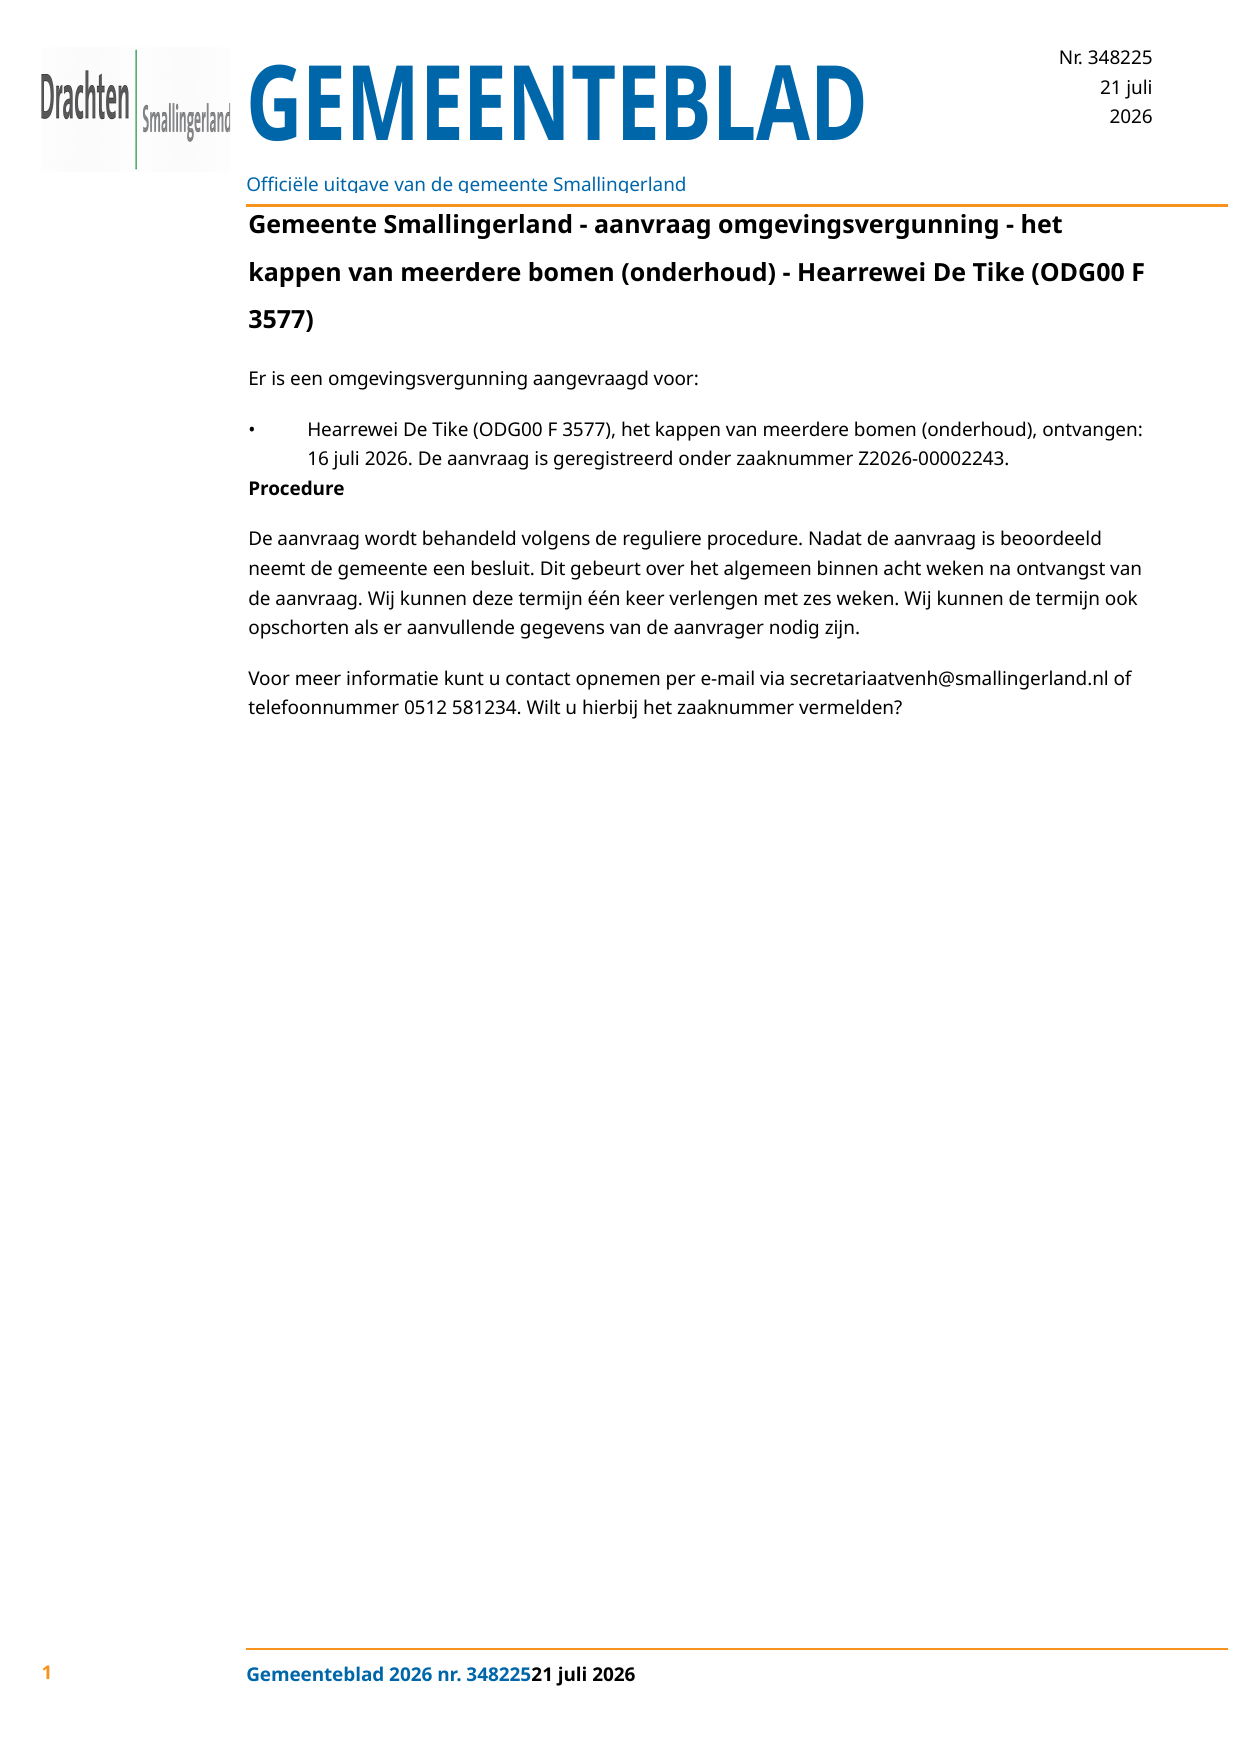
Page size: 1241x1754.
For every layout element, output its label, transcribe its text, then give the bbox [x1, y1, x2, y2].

text Gemeente Smallingerland - aanvraag omgevingsvergunning - het kappen van meerdere bomen (onderhoud) - Hearrewei De Tike (ODG00 F 3577) [248, 207, 1152, 336]
text De aanvraag wordt behandeld volgens de reguliere procedure. Nadat de aanvraag is beoordeeld neemt de gemeente een besluit. Dit gebeurt over het algemeen binnen acht weken na ontvangst van de aanvraag. Wij kunnen deze termijn één keer verlengen met zes weken. Wij kunnen de termijn ook opschorten als er aanvullende gegevens van de aanvrager nodig zijn. [248, 526, 1152, 640]
text Voor meer informatie kunt u contact opnemen per e-mail via secretariaatvenh@smallingerland.nl of telefoonnummer 0512 581234. Wilt u hierbij het zaaknummer vermelden? [248, 665, 1152, 720]
picture [41, 47, 231, 172]
text Er is een omgevingsvergunning aangevraagd voor: [248, 366, 1152, 391]
list Hearrewei De Tike (ODG00 F 3577), het kappen van meerdere bomen (onderhoud), ontvangen: 16 juli 2026. De aanvraag is geregistreerd onder zaaknummer Z2026-00002243. [248, 416, 1152, 471]
text Procedure [248, 475, 1152, 501]
